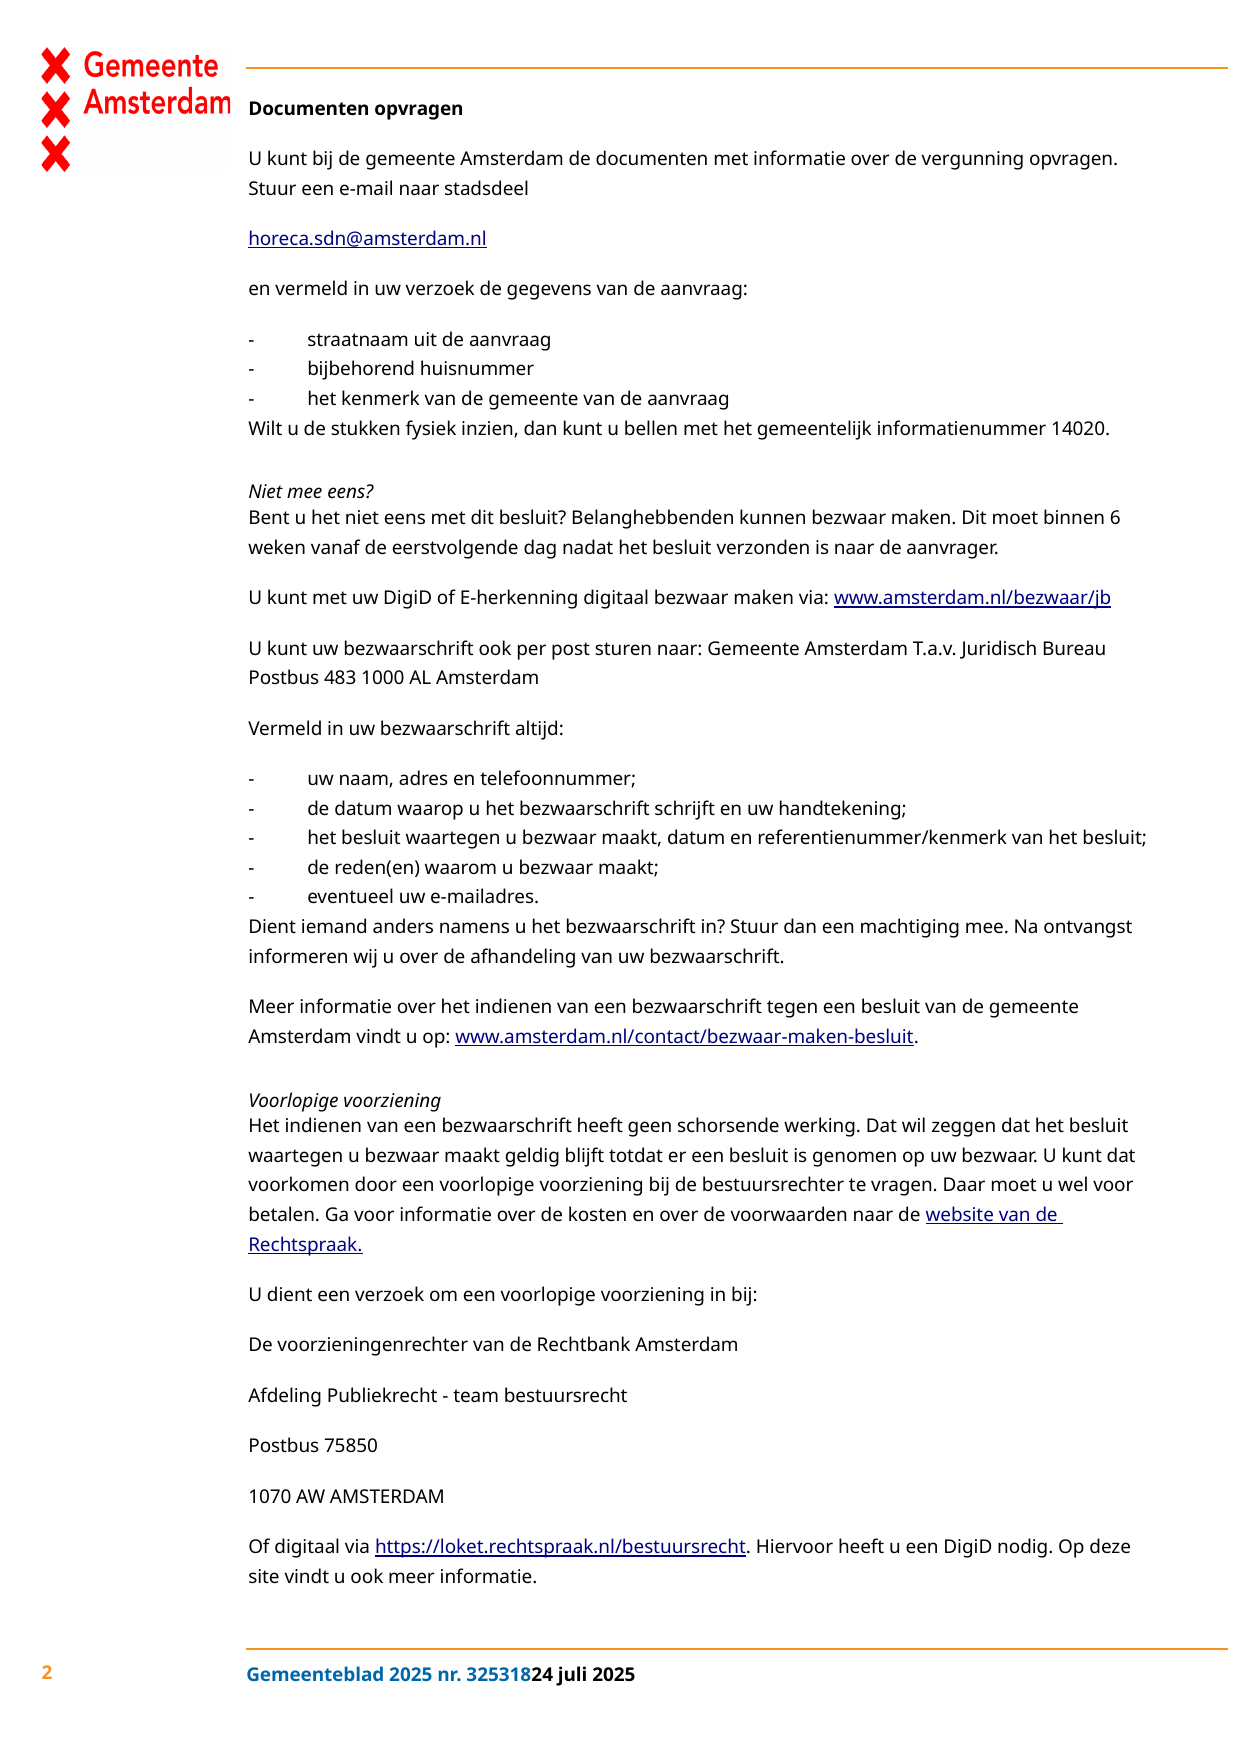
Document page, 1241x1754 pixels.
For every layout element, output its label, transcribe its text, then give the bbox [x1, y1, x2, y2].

text Vermeld in uw bezwaarschrift altijd: [248, 715, 1152, 741]
text Meer informatie over het indienen van een bezwaarschrift tegen een besluit van de gemeente Amsterdam vindt u op: www.amsterdam.nl/contact/bezwaar-maken-besluit. [248, 993, 1152, 1048]
list bijbehorend huisnummer [248, 356, 1152, 381]
text Voorlopige voorziening [248, 1087, 1152, 1112]
list eventueel uw e-mailadres. [248, 884, 1152, 909]
text en vermeld in uw verzoek de gegevens van de aanvraag: [248, 276, 1152, 301]
picture [41, 47, 231, 172]
text U dient een verzoek om een voorlopige voorziening in bij: [248, 1281, 1152, 1307]
text U kunt uw bezwaarschrift ook per post sturen naar: Gemeente Amsterdam T.a.v. Juridisch Bureau Postbus 483 1000 AL Amsterdam [248, 635, 1152, 690]
list de datum waarop u het bezwaarschrift schrijft en uw handtekening; [248, 795, 1152, 821]
text horeca.sdn@amsterdam.nl [248, 225, 1152, 251]
list uw naam, adres en telefoonnummer; [248, 765, 1152, 791]
list het kenmerk van de gemeente van de aanvraag [248, 385, 1152, 411]
text Postbus 75850 [248, 1432, 1152, 1458]
text Of digitaal via https://loket.rechtspraak.nl/bestuursrecht. Hiervoor heeft u een DigiD nodig. Op deze site vindt u ook meer informatie. [248, 1533, 1152, 1589]
text Dient iemand anders namens u het bezwaarschrift in? Stuur dan een machtiging mee. Na ontvangst informeren wij u over de afhandeling van uw bezwaarschrift. [248, 913, 1152, 968]
list de reden(en) waarom u bezwaar maakt; [248, 854, 1152, 880]
list het besluit waartegen u bezwaar maakt, datum en referentienummer/kenmerk van het besluit; [248, 824, 1152, 850]
text De voorzieningenrechter van de Rechtbank Amsterdam [248, 1332, 1152, 1357]
text Bent u het niet eens met dit besluit? Belanghebbenden kunnen bezwaar maken. Dit moet binnen 6 weken vanaf de eerstvolgende dag nadat het besluit verzonden is naar de aanvrager. [248, 504, 1152, 560]
text U kunt bij de gemeente Amsterdam de documenten met informatie over de vergunning opvragen. Stuur een e-mail naar stadsdeel [248, 145, 1152, 201]
text Documenten opvragen [248, 95, 1152, 121]
list straatnaam uit de aanvraag [248, 326, 1152, 352]
text Het indienen van een bezwaarschrift heeft geen schorsende werking. Dat wil zeggen dat het besluit waartegen u bezwaar maakt geldig blijft totdat er een besluit is genomen op uw bezwaar. U kunt dat voorkomen door een voorlopige voorziening bij de bestuursrechter te vragen. Daar moet u wel voor betalen. Ga voor informatie over de kosten en over de voorwaarden naar de website van de Rechtspraak. [248, 1112, 1152, 1257]
text 1070 AW AMSTERDAM [248, 1483, 1152, 1509]
text U kunt met uw DigiD of E-herkenning digitaal bezwaar maken via: www.amsterdam.nl/bezwaar/jb [248, 584, 1152, 610]
text Wilt u de stukken fysiek inzien, dan kunt u bellen met het gemeentelijk informatienummer 14020. [248, 415, 1152, 441]
text Afdeling Publiekrecht - team bestuursrecht [248, 1382, 1152, 1408]
text Niet mee eens? [248, 479, 1152, 504]
